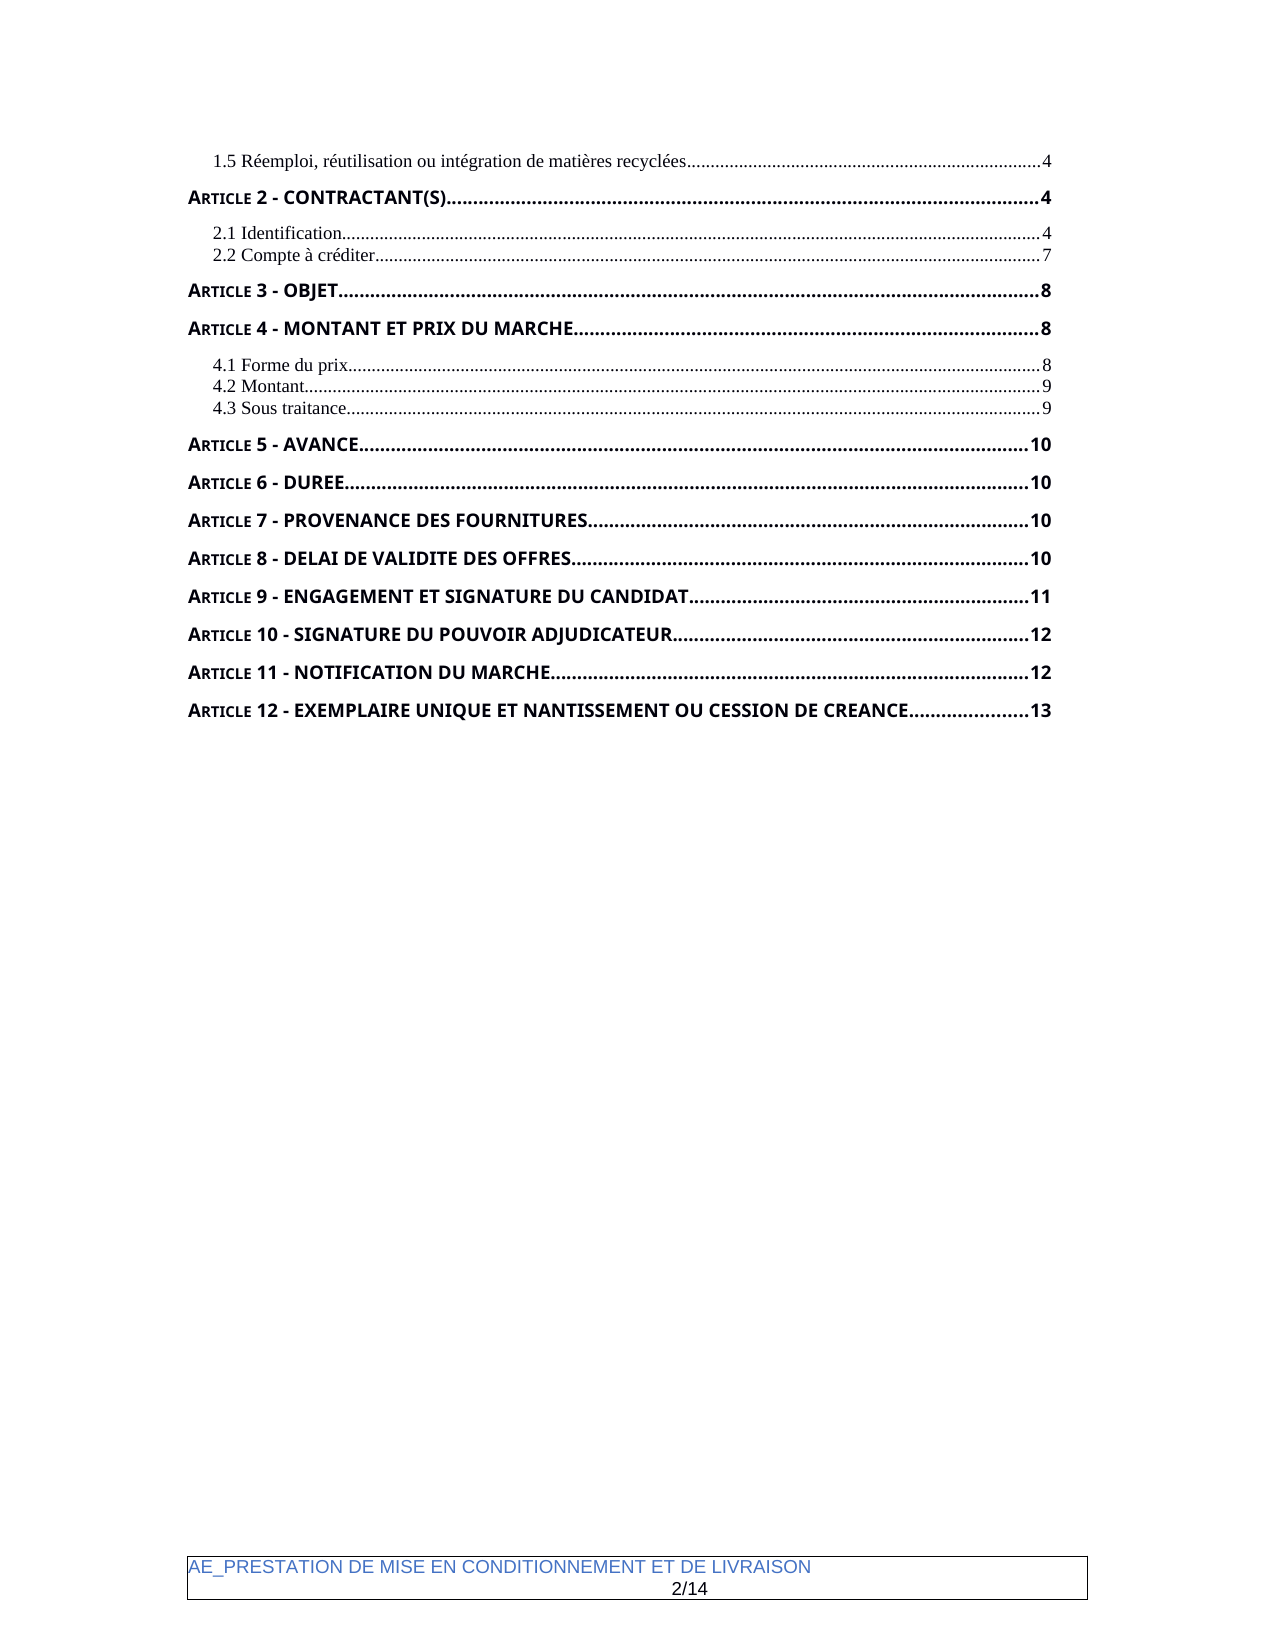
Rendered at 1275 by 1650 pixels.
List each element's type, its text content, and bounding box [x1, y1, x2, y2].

text Article 7 - PROVENANCE DES FOURNITURES 10 [188, 507, 1087, 532]
text Article 11 - NOTIFICATION DU MARCHE 12 [188, 659, 1087, 684]
text 1.5 Réemploi, réutilisation ou intégration de matières recyclées 4 [213, 150, 1087, 172]
text Article 12 - EXEMPLAIRE UNIQUE ET NANTISSEMENT OU CESSION DE CREANCE 13 [188, 697, 1087, 723]
text Article 2 - CONTRACTANT(S) 4 [188, 184, 1087, 209]
text 4.1 Forme du prix 8 [213, 354, 1087, 375]
text Article 8 - DELAI DE VALIDITE DES OFFRES 10 [188, 545, 1087, 571]
text Article 4 - MONTANT ET PRIX DU MARCHE 8 [188, 316, 1087, 341]
text 4.2 Montant 9 [213, 375, 1087, 397]
text 2.2 Compte à créditer 7 [213, 244, 1087, 265]
text Article 5 - AVANCE 10 [188, 431, 1087, 456]
text Article 10 - SIGNATURE DU POUVOIR ADJUDICATEUR 12 [188, 621, 1087, 647]
text Article 3 - OBJET 8 [188, 278, 1087, 303]
text 2.1 Identification 4 [213, 222, 1087, 244]
text Article 6 - DUREE 10 [188, 469, 1087, 494]
text Article 9 - ENGAGEMENT ET SIGNATURE DU CANDIDAT 11 [188, 583, 1087, 608]
text 4.3 Sous traitance 9 [213, 397, 1087, 418]
